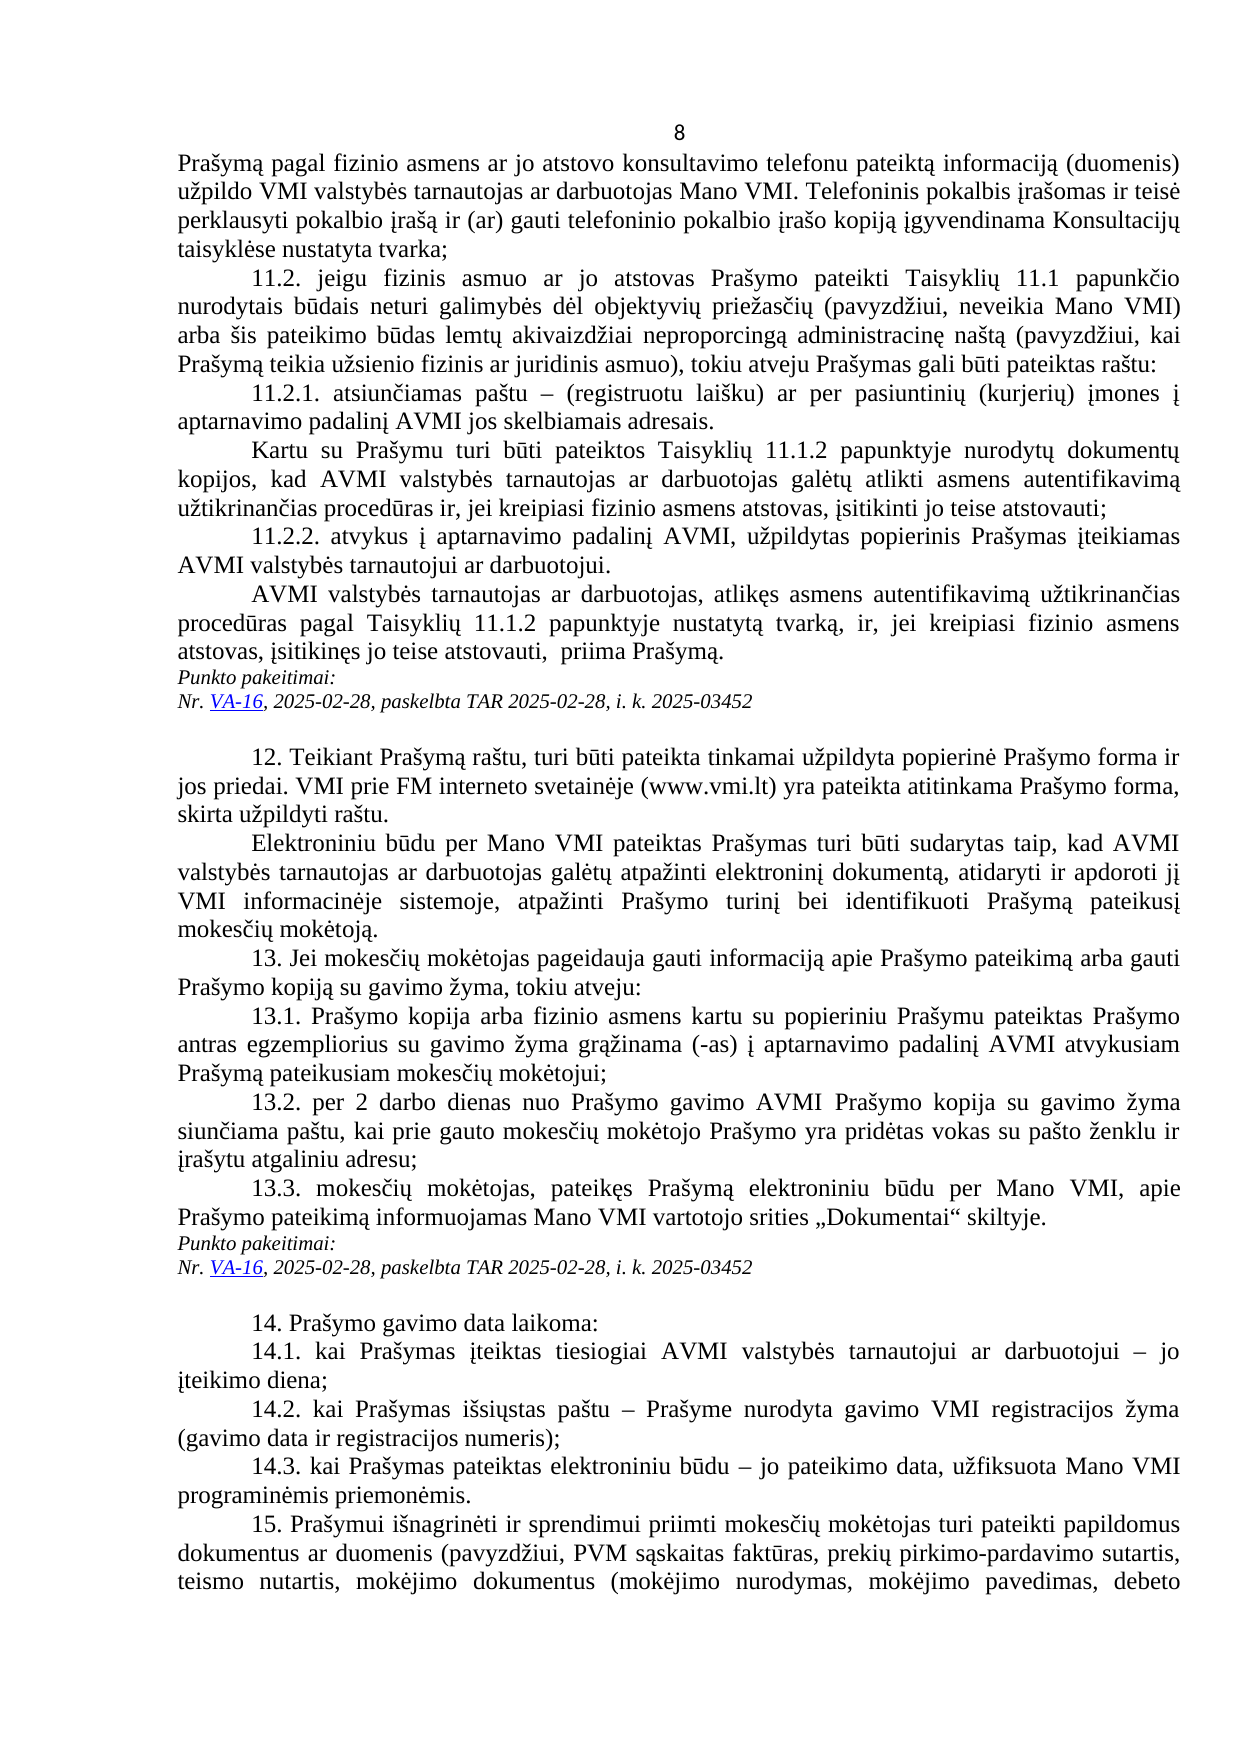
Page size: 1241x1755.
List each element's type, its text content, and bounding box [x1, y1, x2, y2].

text 11.2.2. atvykus į aptarnavimo padalinį AVMI, užpildytas popierinis Prašymas įteikiamas AVMI valstybės tarnautojui ar darbuotojui. [177, 521, 1181, 579]
text 14.1. kai Prašymas įteiktas tiesiogiai AVMI valstybės tarnautojui ar darbuotojui – jo įteikimo diena; [177, 1336, 1181, 1394]
text 14.2. kai Prašymas išsiųstas paštu – Prašyme nurodyta gavimo VMI registracijos žyma (gavimo data ir registracijos numeris); [177, 1394, 1181, 1451]
text 11.2. jeigu fizinis asmuo ar jo atstovas Prašymo pateikti Taisyklių 11.1 papunkčio nurodytais būdais neturi galimybės dėl objektyvių priežasčių (pavyzdžiui, neveikia Mano VMI) arba šis pateikimo būdas lemtų akivaizdžiai neproporcingą administracinę naštą (pavyzdžiui, kai Prašymą teikia užsienio fizinis ar juridinis asmuo), tokiu atveju Prašymas gali būti pateiktas raštu: [177, 263, 1181, 378]
text Nr. VA-16, 2025-02-28, paskelbta TAR 2025-02-28, i. k. 2025-03452 [177, 689, 1181, 713]
text 13.3. mokesčių mokėtojas, pateikęs Prašymą elektroniniu būdu per Mano VMI, apie Prašymo pateikimą informuojamas Mano VMI vartotojo srities „Dokumentai“ skiltyje. [177, 1173, 1181, 1231]
text 13. Jei mokesčių mokėtojas pageidauja gauti informaciją apie Prašymo pateikimą arba gauti Prašymo kopiją su gavimo žyma, tokiu atveju: [177, 943, 1181, 1001]
text 13.2. per 2 darbo dienas nuo Prašymo gavimo AVMI Prašymo kopija su gavimo žyma siunčiama paštu, kai prie gauto mokesčių mokėtojo Prašymo yra pridėtas vokas su pašto ženklu ir įrašytu atgaliniu adresu; [177, 1087, 1181, 1173]
text Prašymą pagal fizinio asmens ar jo atstovo konsultavimo telefonu pateiktą informaciją (duomenis) užpildo VMI valstybės tarnautojas ar darbuotojas Mano VMI. Telefoninis pokalbis įrašomas ir teisė perklausyti pokalbio įrašą ir (ar) gauti telefoninio pokalbio įrašo kopiją įgyvendinama Konsultacijų taisyklėse nustatyta tvarka; [177, 148, 1181, 263]
text AVMI valstybės tarnautojas ar darbuotojas, atlikęs asmens autentifikavimą užtikrinančias procedūras pagal Taisyklių 11.1.2 papunktyje nustatytą tvarką, ir, jei kreipiasi fizinio asmens atstovas, įsitikinęs jo teise atstovauti, priima Prašymą. [177, 579, 1181, 665]
text 12. Teikiant Prašymą raštu, turi būti pateikta tinkamai užpildyta popierinė Prašymo forma ir jos priedai. VMI prie FM interneto svetainėje (www.vmi.lt) yra pateikta atitinkama Prašymo forma, skirta užpildyti raštu. [177, 742, 1181, 828]
text Punkto pakeitimai: [177, 1231, 1181, 1255]
text 13.1. Prašymo kopija arba fizinio asmens kartu su popieriniu Prašymu pateiktas Prašymo antras egzempliorius su gavimo žyma grąžinama (-as) į aptarnavimo padalinį AVMI atvykusiam Prašymą pateikusiam mokesčių mokėtojui; [177, 1001, 1181, 1087]
text 14.3. kai Prašymas pateiktas elektroniniu būdu – jo pateikimo data, užfiksuota Mano VMI programinėmis priemonėmis. [177, 1451, 1181, 1509]
text 11.2.1. atsiunčiamas paštu – (registruotu laišku) ar per pasiuntinių (kurjerių) įmones į aptarnavimo padalinį AVMI jos skelbiamais adresais. [177, 378, 1181, 435]
text Nr. VA-16, 2025-02-28, paskelbta TAR 2025-02-28, i. k. 2025-03452 [177, 1255, 1181, 1279]
text Kartu su Prašymu turi būti pateiktos Taisyklių 11.1.2 papunktyje nurodytų dokumentų kopijos, kad AVMI valstybės tarnautojas ar darbuotojas galėtų atlikti asmens autentifikavimą užtikrinančias procedūras ir, jei kreipiasi fizinio asmens atstovas, įsitikinti jo teise atstovauti; [177, 435, 1181, 521]
text Elektroniniu būdu per Mano VMI pateiktas Prašymas turi būti sudarytas taip, kad AVMI valstybės tarnautojas ar darbuotojas galėtų atpažinti elektroninį dokumentą, atidaryti ir apdoroti jį VMI informacinėje sistemoje, atpažinti Prašymo turinį bei identifikuoti Prašymą pateikusį mokesčių mokėtoją. [177, 828, 1181, 943]
text 15. Prašymui išnagrinėti ir sprendimui priimti mokesčių mokėtojas turi pateikti papildomus dokumentus ar duomenis (pavyzdžiui, PVM sąskaitas faktūras, prekių pirkimo-pardavimo sutartis, teismo nutartis, mokėjimo dokumentus (mokėjimo nurodymas, mokėjimo pavedimas, debeto [177, 1509, 1181, 1595]
text Punkto pakeitimai: [177, 665, 1181, 689]
text 14. Prašymo gavimo data laikoma: [177, 1308, 1181, 1336]
